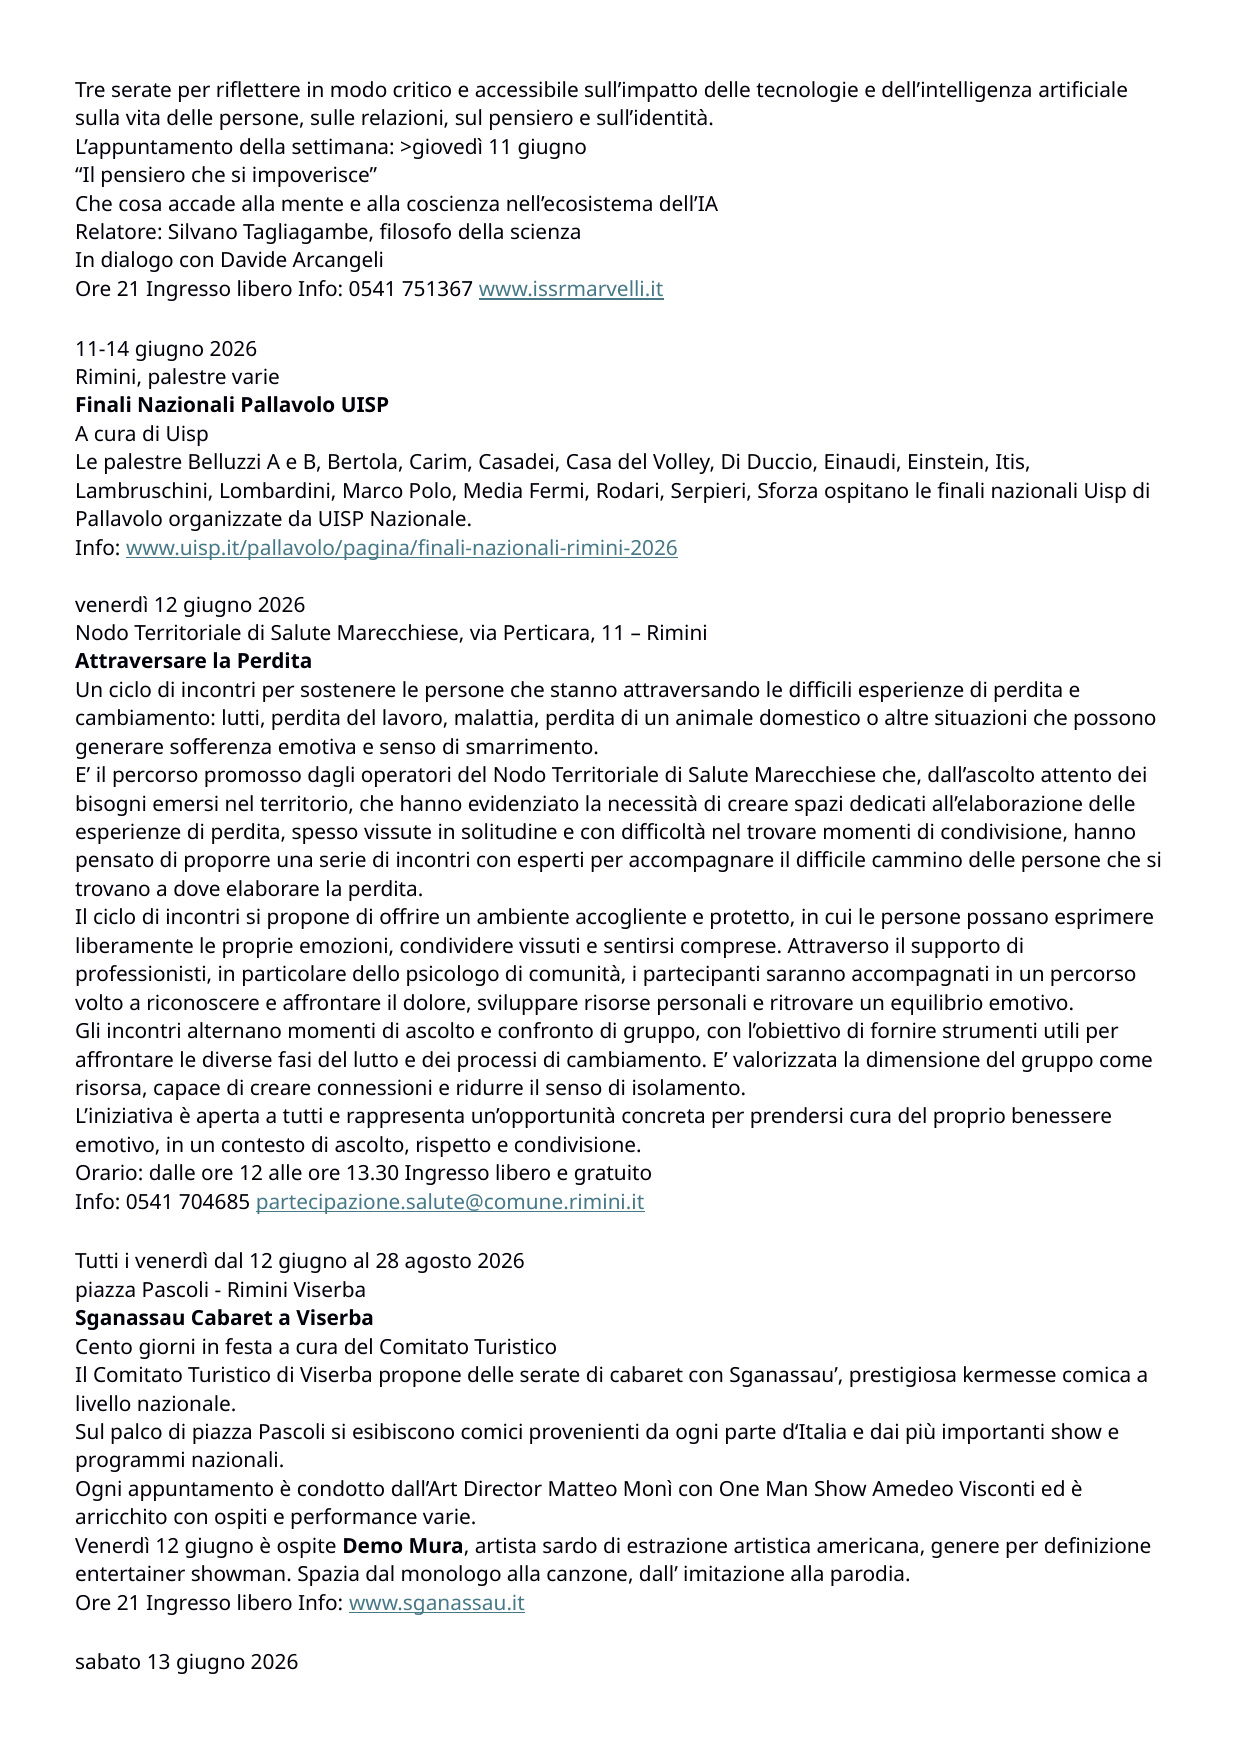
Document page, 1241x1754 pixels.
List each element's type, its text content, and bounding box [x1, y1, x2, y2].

text Ore 21 Ingresso libero Info: www.sganassau.it [75, 1588, 1165, 1616]
text Info: 0541 704685 partecipazione.salute@comune.rimini.it [75, 1187, 1165, 1215]
text piazza Pascoli - Rimini Viserba Sganassau Cabaret a Viserba [75, 1275, 1165, 1332]
text E’ il percorso promosso dagli operatori del Nodo Territoriale di Salute Marecchiese che, dall’ascolto attento dei bisogni emersi nel territorio, che hanno evidenziato la necessità di creare spazi dedicati all’elaborazione delle esperienze di perdita, spesso vissute in solitudine e con difficoltà nel trovare momenti di condivisione, hanno pensato di proporre una serie di incontri con esperti per accompagnare il difficile cammino delle persone che si trovano a dove elaborare la perdita. [75, 760, 1165, 902]
text L’iniziativa è aperta a tutti e rappresenta un’opportunità concreta per prendersi cura del proprio benessere emotivo, in un contesto di ascolto, rispetto e condivisione. [75, 1102, 1165, 1158]
text Gli incontri alternano momenti di ascolto e confronto di gruppo, con l’obiettivo di fornire strumenti utili per affrontare le diverse fasi del lutto e dei processi di cambiamento. E’ valorizzata la dimensione del gruppo come risorsa, capace di creare connessioni e ridurre il senso di isolamento. [75, 1016, 1165, 1102]
text Tre serate per riflettere in modo critico e accessibile sull’impatto delle tecnologie e dell’intelligenza artificiale sulla vita delle persone, sulle relazioni, sul pensiero e sull’identità. L’appuntamento della settimana: >giovedì 11 giugno [75, 75, 1165, 160]
text Che cosa accade alla mente e alla coscienza nell’ecosistema dell’IA [75, 189, 1165, 217]
text Ore 21 Ingresso libero Info: 0541 751367 www.issrmarvelli.it [75, 274, 1165, 334]
text Le palestre Belluzzi A e B, Bertola, Carim, Casadei, Casa del Volley, Di Duccio, Einaudi, Einstein, Itis, Lambruschini, Lombardini, Marco Polo, Media Fermi, Rodari, Serpieri, Sforza ospitano le finali nazionali Uisp di Pallavolo organizzate da UISP Nazionale. [75, 447, 1165, 533]
text 11-14 giugno 2026 [75, 334, 1165, 362]
text A cura di Uisp [75, 419, 1165, 447]
text sabato 13 giugno 2026 [75, 1647, 1165, 1676]
text Tutti i venerdì dal 12 giugno al 28 agosto 2026 [75, 1247, 1165, 1275]
text In dialogo con Davide Arcangeli [75, 246, 1165, 274]
text “Il pensiero che si impoverisce” [75, 160, 1165, 189]
text Relatore: Silvano Tagliagambe, filosofo della scienza [75, 217, 1165, 246]
text Ogni appuntamento è condotto dall’Art Director Matteo Monì con One Man Show Amedeo Visconti ed è arricchito con ospiti e performance varie. Venerdì 12 giugno è ospite Demo Mura, artista sardo di estrazione artistica americana, genere per definizione entertainer showman. Spazia dal monologo alla canzone, dall’ imitazione alla parodia. [75, 1474, 1165, 1588]
text Un ciclo di incontri per sostenere le persone che stanno attraversando le difficili esperienze di perdita e cambiamento: lutti, perdita del lavoro, malattia, perdita di un animale domestico o altre situazioni che possono generare sofferenza emotiva e senso di smarrimento. [75, 675, 1165, 760]
text Il ciclo di incontri si propone di offrire un ambiente accogliente e protetto, in cui le persone possano esprimere liberamente le proprie emozioni, condividere vissuti e sentirsi comprese. Attraverso il supporto di professionisti, in particolare dello psicologo di comunità, i partecipanti saranno accompagnati in un percorso volto a riconoscere e affrontare il dolore, sviluppare risorse personali e ritrovare un equilibrio emotivo. [75, 902, 1165, 1016]
text Orario: dalle ore 12 alle ore 13.30 Ingresso libero e gratuito [75, 1158, 1165, 1187]
text Sul palco di piazza Pascoli si esibiscono comici provenienti da ogni parte d‘Italia e dai più importanti show e programmi nazionali. [75, 1417, 1165, 1474]
text Il Comitato Turistico di Viserba propone delle serate di cabaret con Sganassau’, prestigiosa kermesse comica a livello nazionale. [75, 1360, 1165, 1417]
text Nodo Territoriale di Salute Marecchiese, via Perticara, 11 – Rimini Attraversare la Perdita [75, 618, 1165, 675]
text Info: www.uisp.it/pallavolo/pagina/finali-nazionali-rimini-2026 venerdì 12 giugno 2026 [75, 533, 1165, 618]
text Rimini, palestre varie Finali Nazionali Pallavolo UISP [75, 362, 1165, 419]
text Cento giorni in festa a cura del Comitato Turistico [75, 1332, 1165, 1360]
